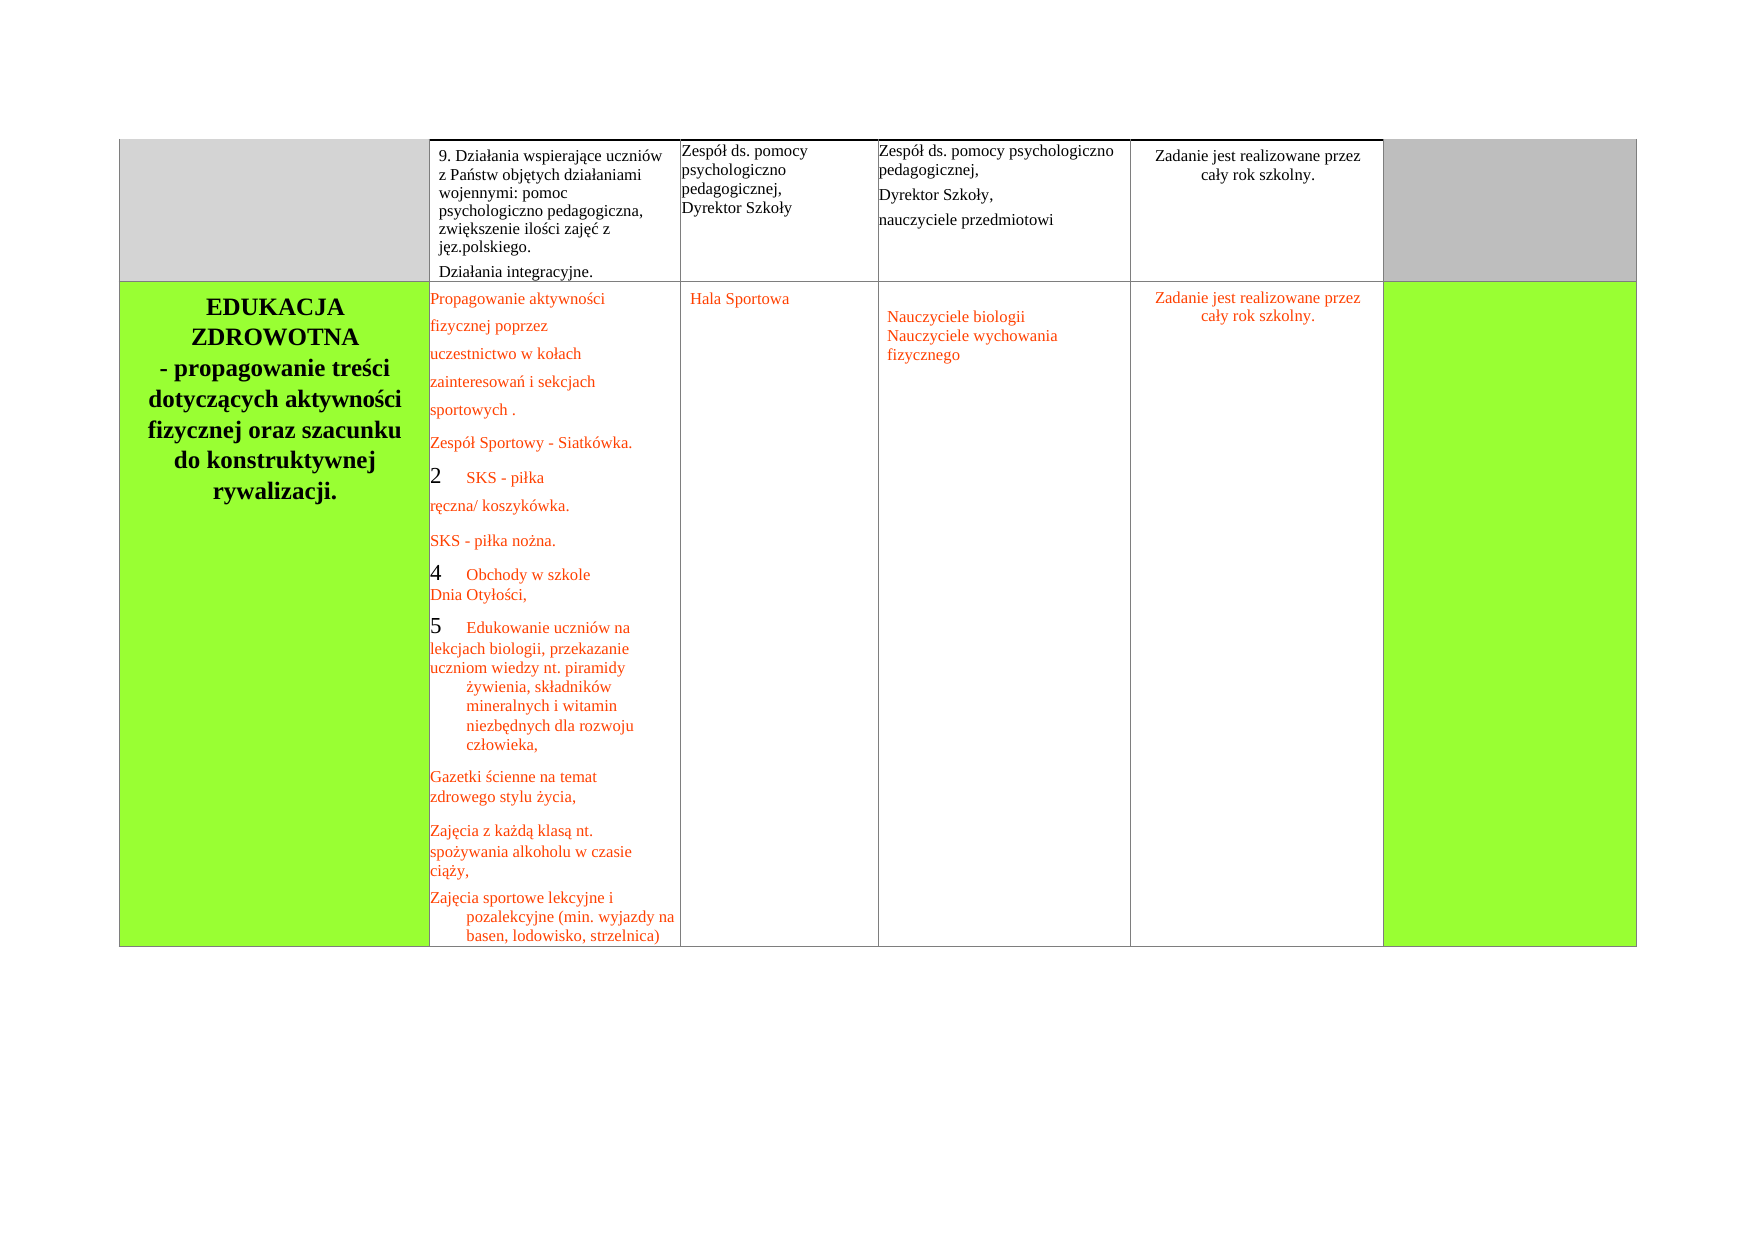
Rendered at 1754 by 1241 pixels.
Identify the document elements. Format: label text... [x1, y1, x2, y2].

table_cell Propagowanie aktywności fizycznej poprzez uczestnictwo w kołach zainteresowań i sekcjach sportowych . Zespół Sportowy - Siatkówka. SKS - piłka ręczna/ koszykówka. SKS - piłka nożna. Obchody w szkole Dnia Otyłości, Edukowanie uczniów na lekcjach biologii, przekazanie uczniom wiedzy nt. piramidy żywienia, składników mineralnych i witamin niezbędnych dla rozwoju człowieka, Gazetki ścienne na temat zdrowego stylu życia, Zajęcia z każdą klasą nt. spożywania alkoholu w czasie ciąży, Zajęcia sportowe lekcyjne i pozalekcyjne (min. wyjazdy na basen, lodowisko, strzelnica) [430, 282, 680, 946]
table_cell Hala Sportowa [681, 282, 878, 946]
table_header Zespół ds. pomocy psychologiczno pedagogicznej, Dyrektor Szkoły, nauczyciele przedmiotowi [879, 141, 1130, 281]
table_cell [1384, 282, 1636, 946]
table_cell Nauczyciele biologii Nauczyciele wychowania fizycznego [879, 282, 1130, 946]
table_header Zadanie jest realizowane przez cały rok szkolny. [1131, 141, 1383, 281]
table_header 9. Działania wspierające uczniów z Państw objętych działaniami wojennymi: pomoc psychologiczno pedagogiczna, zwiększenie ilości zajęć z jęz.polskiego. Działania integracyjne. [430, 141, 680, 281]
table_header Zespół ds. pomocy psychologiczno pedagogicznej, Dyrektor Szkoły [681, 141, 878, 281]
table_header [120, 139, 429, 281]
table_cell Zadanie jest realizowane przez cały rok szkolny. [1131, 282, 1383, 946]
table_cell EDUKACJA ZDROWOTNA - propagowanie treści dotyczących aktywności fizycznej oraz szacunku do konstruktywnej rywalizacji. [120, 282, 429, 946]
table_header [1384, 139, 1636, 281]
